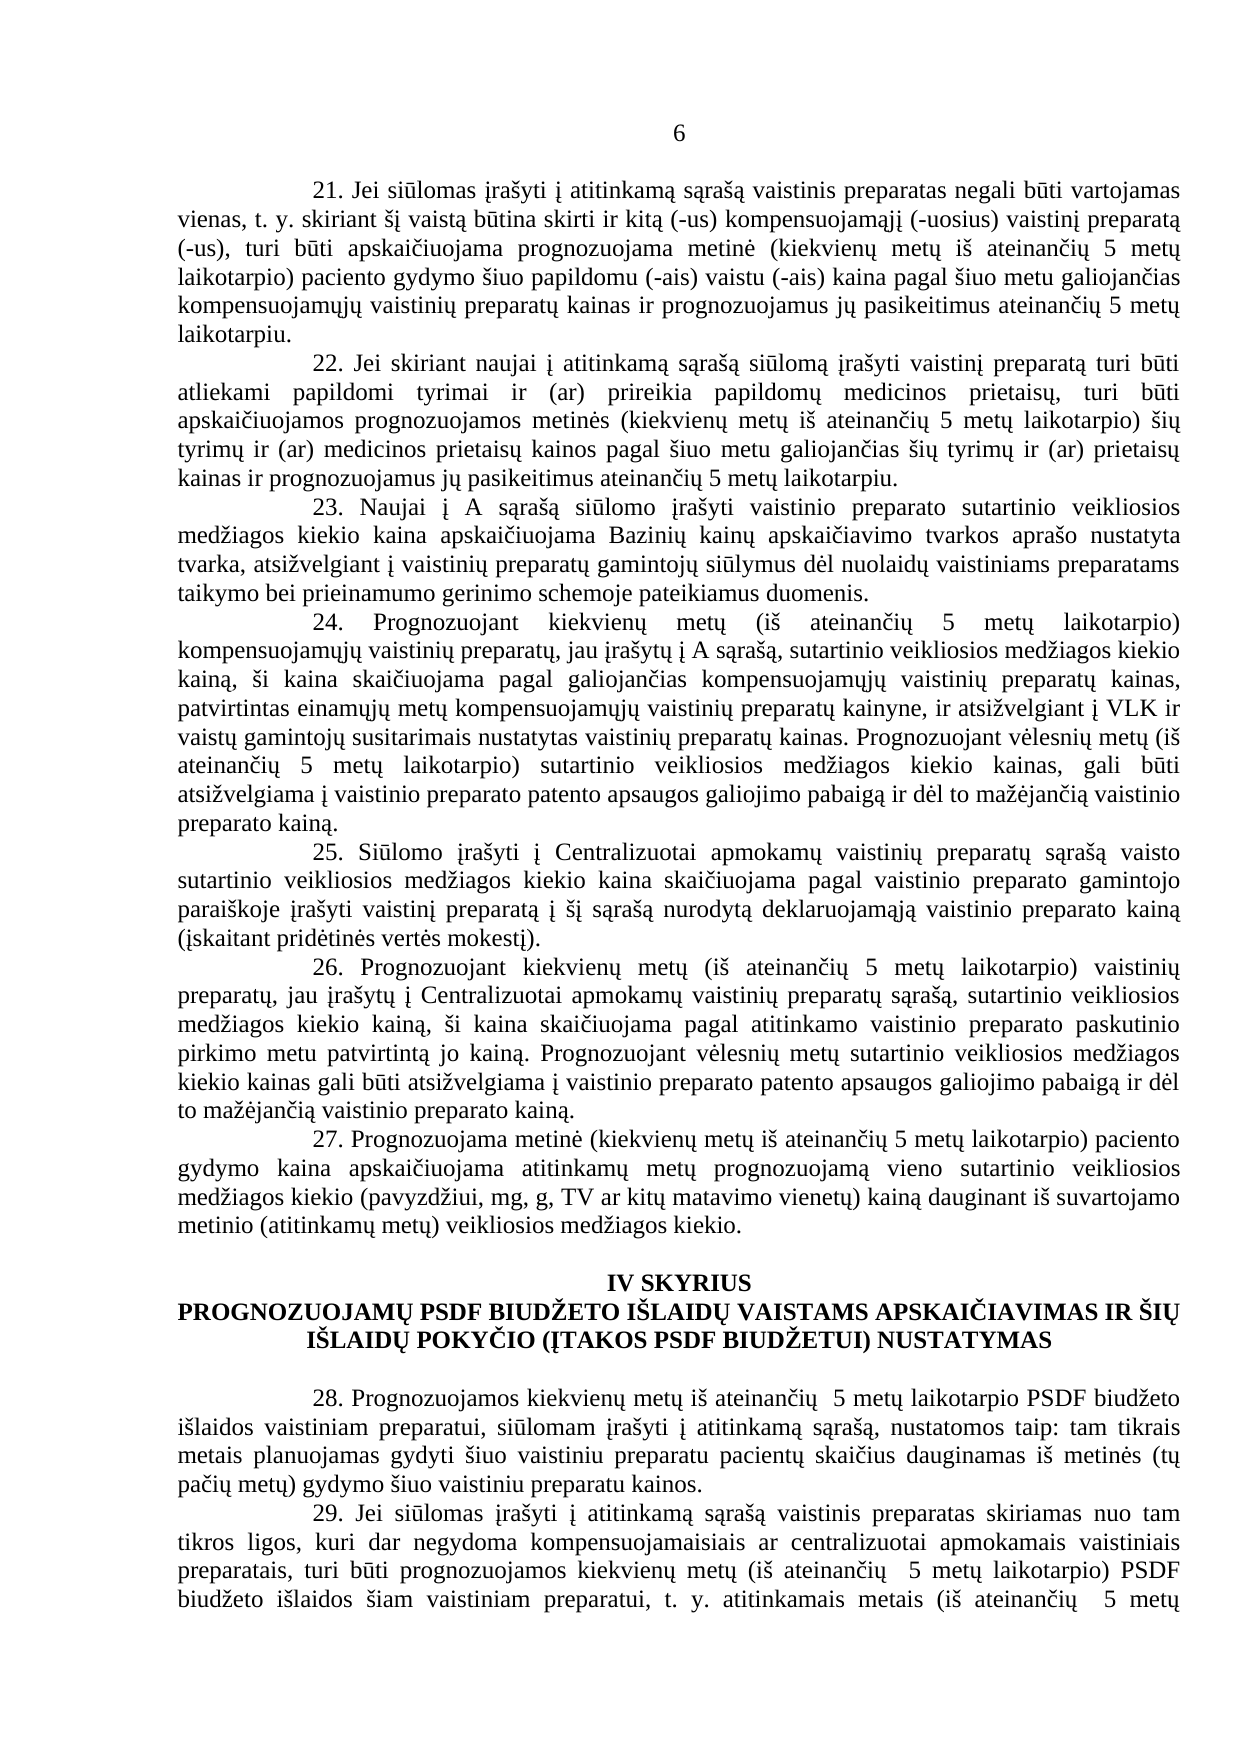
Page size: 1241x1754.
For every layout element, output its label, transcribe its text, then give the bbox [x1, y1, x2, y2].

text PROGNOZUOJAMŲ PSDF BIUDŽETO IŠLAIDŲ VAISTAMS APSKAIČIAVIMAS IR ŠIŲ IŠLAIDŲ POKYČIO (ĮTAKOS PSDF BIUDŽETUI) NUSTATYMAS [177, 1297, 1181, 1354]
text IV SKYRIUS [177, 1268, 1181, 1297]
text 29. Jei siūlomas įrašyti į atitinkamą sąrašą vaistinis preparatas skiriamas nuo tam tikros ligos, kuri dar negydoma kompensuojamaisiais ar centralizuotai apmokamais vaistiniais preparatais, turi būti prognozuojamos kiekvienų metų (iš ateinančių 5 metų laikotarpio) PSDF biudžeto išlaidos šiam vaistiniam preparatui, t. y. atitinkamais metais (iš ateinančių 5 metų [177, 1498, 1181, 1613]
text 22. Jei skiriant naujai į atitinkamą sąrašą siūlomą įrašyti vaistinį preparatą turi būti atliekami papildomi tyrimai ir (ar) prireikia papildomų medicinos prietaisų, turi būti apskaičiuojamos prognozuojamos metinės (kiekvienų metų iš ateinančių 5 metų laikotarpio) šių tyrimų ir (ar) medicinos prietaisų kainos pagal šiuo metu galiojančias šių tyrimų ir (ar) prietaisų kainas ir prognozuojamus jų pasikeitimus ateinančių 5 metų laikotarpiu. [177, 348, 1181, 492]
text 23. Naujai į A sąrašą siūlomo įrašyti vaistinio preparato sutartinio veikliosios medžiagos kiekio kaina apskaičiuojama Bazinių kainų apskaičiavimo tvarkos aprašo nustatyta tvarka, atsižvelgiant į vaistinių preparatų gamintojų siūlymus dėl nuolaidų vaistiniams preparatams taikymo bei prieinamumo gerinimo schemoje pateikiamus duomenis. [177, 492, 1181, 607]
text 26. Prognozuojant kiekvienų metų (iš ateinančių 5 metų laikotarpio) vaistinių preparatų, jau įrašytų į Centralizuotai apmokamų vaistinių preparatų sąrašą, sutartinio veikliosios medžiagos kiekio kainą, ši kaina skaičiuojama pagal atitinkamo vaistinio preparato paskutinio pirkimo metu patvirtintą jo kainą. Prognozuojant vėlesnių metų sutartinio veikliosios medžiagos kiekio kainas gali būti atsižvelgiama į vaistinio preparato patento apsaugos galiojimo pabaigą ir dėl to mažėjančią vaistinio preparato kainą. [177, 952, 1181, 1124]
text 27. Prognozuojama metinė (kiekvienų metų iš ateinančių 5 metų laikotarpio) paciento gydymo kaina apskaičiuojama atitinkamų metų prognozuojamą vieno sutartinio veikliosios medžiagos kiekio (pavyzdžiui, mg, g, TV ar kitų matavimo vienetų) kainą dauginant iš suvartojamo metinio (atitinkamų metų) veikliosios medžiagos kiekio. [177, 1124, 1181, 1239]
text 24. Prognozuojant kiekvienų metų (iš ateinančių 5 metų laikotarpio) kompensuojamųjų vaistinių preparatų, jau įrašytų į A sąrašą, sutartinio veikliosios medžiagos kiekio kainą, ši kaina skaičiuojama pagal galiojančias kompensuojamųjų vaistinių preparatų kainas, patvirtintas einamųjų metų kompensuojamųjų vaistinių preparatų kainyne, ir atsižvelgiant į VLK ir vaistų gamintojų susitarimais nustatytas vaistinių preparatų kainas. Prognozuojant vėlesnių metų (iš ateinančių 5 metų laikotarpio) sutartinio veikliosios medžiagos kiekio kainas, gali būti atsižvelgiama į vaistinio preparato patento apsaugos galiojimo pabaigą ir dėl to mažėjančią vaistinio preparato kainą. [177, 607, 1181, 837]
text 28. Prognozuojamos kiekvienų metų iš ateinančių 5 metų laikotarpio PSDF biudžeto išlaidos vaistiniam preparatui, siūlomam įrašyti į atitinkamą sąrašą, nustatomos taip: tam tikrais metais planuojamas gydyti šiuo vaistiniu preparatu pacientų skaičius dauginamas iš metinės (tų pačių metų) gydymo šiuo vaistiniu preparatu kainos. [177, 1383, 1181, 1498]
text 21. Jei siūlomas įrašyti į atitinkamą sąrašą vaistinis preparatas negali būti vartojamas vienas, t. y. skiriant šį vaistą būtina skirti ir kitą (-us) kompensuojamąjį (-uosius) vaistinį preparatą (-us), turi būti apskaičiuojama prognozuojama metinė (kiekvienų metų iš ateinančių 5 metų laikotarpio) paciento gydymo šiuo papildomu (-ais) vaistu (-ais) kaina pagal šiuo metu galiojančias kompensuojamųjų vaistinių preparatų kainas ir prognozuojamus jų pasikeitimus ateinančių 5 metų laikotarpiu. [177, 176, 1181, 348]
text 25. Siūlomo įrašyti į Centralizuotai apmokamų vaistinių preparatų sąrašą vaisto sutartinio veikliosios medžiagos kiekio kaina skaičiuojama pagal vaistinio preparato gamintojo paraiškoje įrašyti vaistinį preparatą į šį sąrašą nurodytą deklaruojamąją vaistinio preparato kainą (įskaitant pridėtinės vertės mokestį). [177, 837, 1181, 952]
